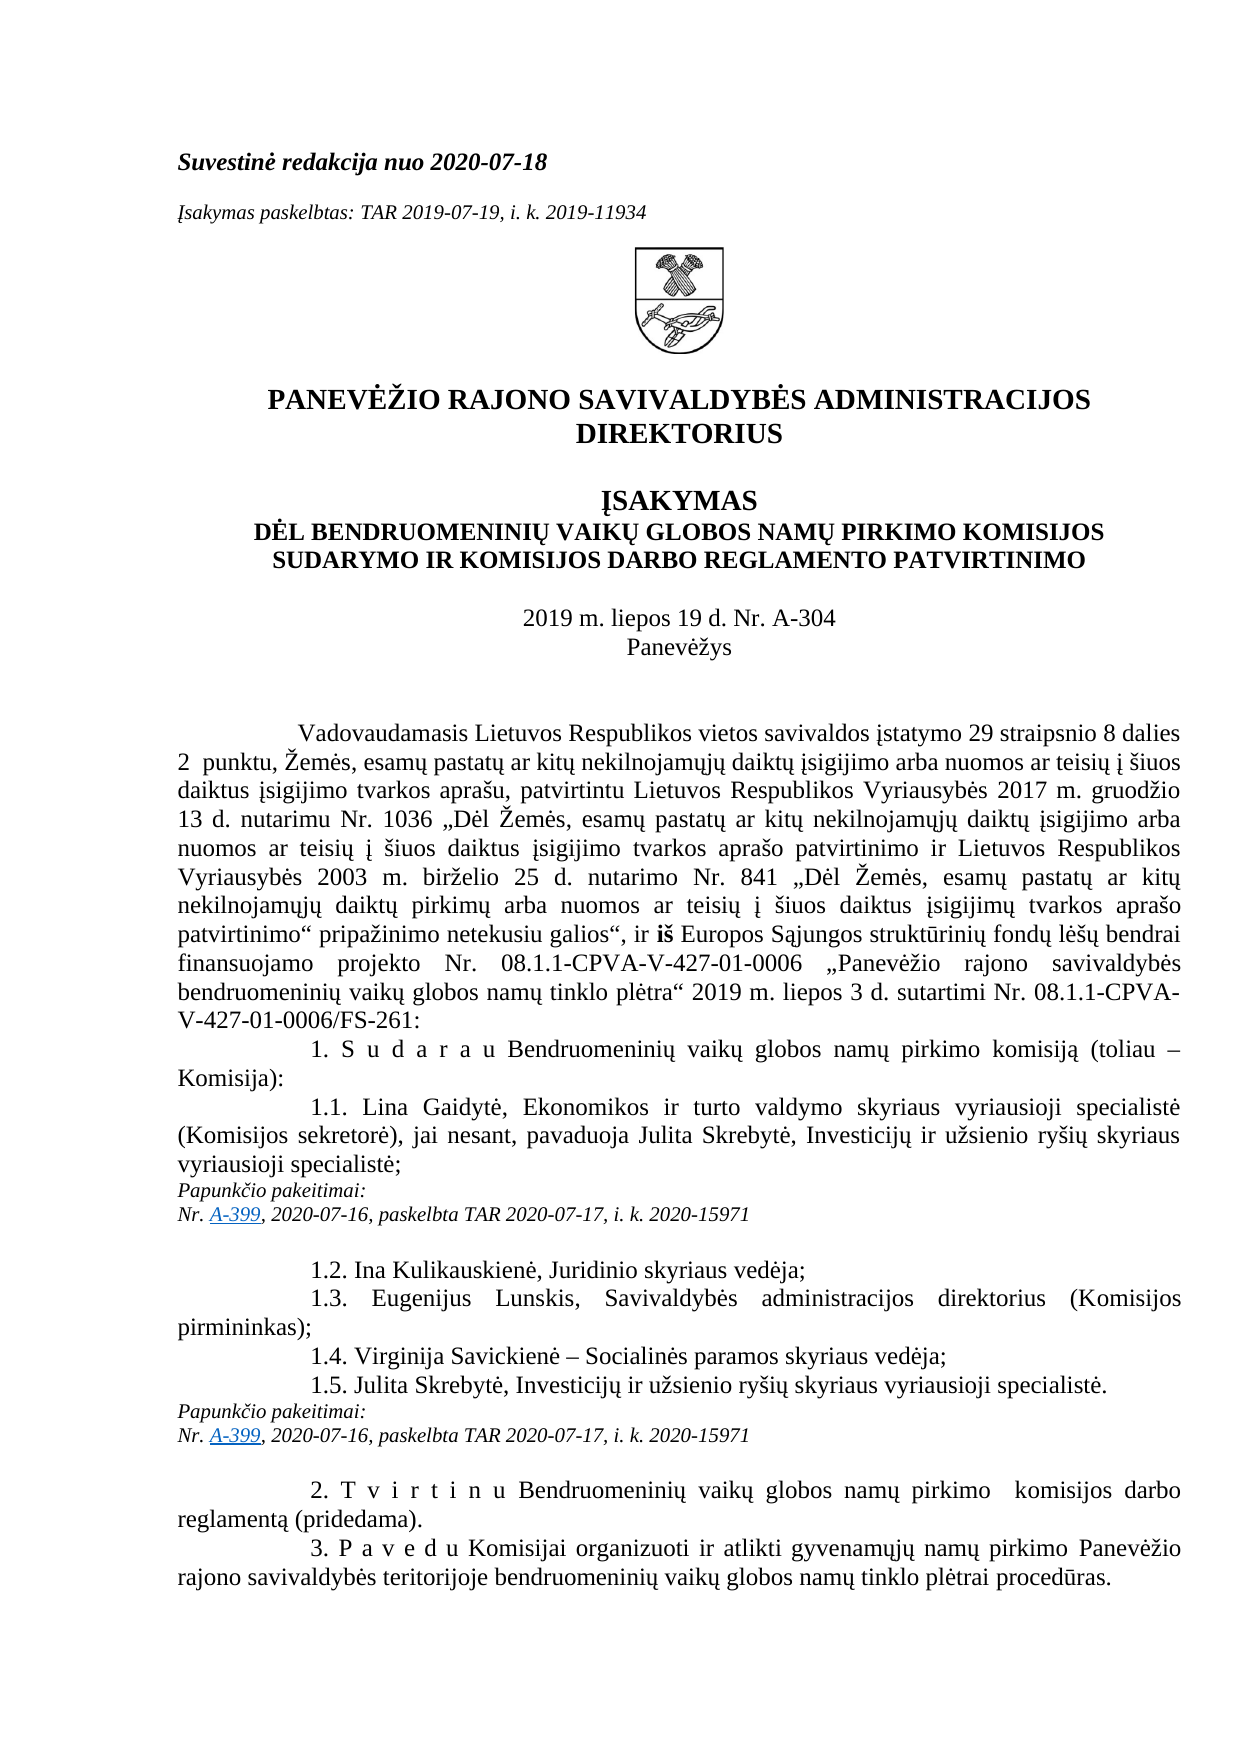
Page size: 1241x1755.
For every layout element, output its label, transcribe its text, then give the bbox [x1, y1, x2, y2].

text 1.1. Lina Gaidytė, Ekonomikos ir turto valdymo skyriaus vyriausioji specialistė (Komisijos sekretorė), jai nesant, pavaduoja Julita Skrebytė, Investicijų ir užsienio ryšių skyriaus vyriausioji specialistė; [177, 1092, 1181, 1178]
text Suvestinė redakcija nuo 2020-07-18 [177, 147, 1181, 176]
text Nr. A-399, 2020-07-16, paskelbta TAR 2020-07-17, i. k. 2020-15971 [177, 1423, 1181, 1447]
text 1.5. Julita Skrebytė, Investicijų ir užsienio ryšių skyriaus vyriausioji specialistė. [177, 1370, 1181, 1398]
text DIREKTORIUS [177, 416, 1181, 449]
text 1.3. Eugenijus Lunskis, Savivaldybės administracijos direktorius (Komisijos pirmininkas); [177, 1283, 1181, 1341]
text Vadovaudamasis Lietuvos Respublikos vietos savivaldos įstatymo 29 straipsnio 8 dalies 2 punktu, Žemės, esamų pastatų ar kitų nekilnojamųjų daiktų įsigijimo arba nuomos ar teisių į šiuos daiktus įsigijimo tvarkos aprašu, patvirtintu Lietuvos Respublikos Vyriausybės 2017 m. gruodžio 13 d. nutarimu Nr. 1036 „Dėl Žemės, esamų pastatų ar kitų nekilnojamųjų daiktų įsigijimo arba nuomos ar teisių į šiuos daiktus įsigijimo tvarkos aprašo patvirtinimo ir Lietuvos Respublikos Vyriausybės 2003 m. birželio 25 d. nutarimo Nr. 841 „Dėl Žemės, esamų pastatų ar kitų nekilnojamųjų daiktų pirkimų arba nuomos ar teisių į šiuos daiktus įsigijimų tvarkos aprašo patvirtinimo“ pripažinimo netekusiu galios“, ir iš Europos Sąjungos struktūrinių fondų lėšų bendrai finansuojamo projekto Nr. 08.1.1-CPVA-V-427-01-0006 „Panevėžio rajono savivaldybės bendruomeninių vaikų globos namų tinklo plėtra“ 2019 m. liepos 3 d. sutartimi Nr. 08.1.1-CPVA-V-427-01-0006/FS-261: [177, 718, 1181, 1034]
text ĮSAKYMAS [177, 483, 1181, 517]
text 3. P a v e d u Komisijai organizuoti ir atlikti gyvenamųjų namų pirkimo Panevėžio rajono savivaldybės teritorijoje bendruomeninių vaikų globos namų tinklo plėtrai procedūras. [177, 1533, 1181, 1590]
text Panevėžys [177, 632, 1181, 660]
text Papunkčio pakeitimai: [177, 1398, 1181, 1423]
text 1. S u d a r a u Bendruomeninių vaikų globos namų pirkimo komisiją (toliau – Komisija): [177, 1034, 1181, 1092]
text 1.2. Ina Kulikauskienė, Juridinio skyriaus vedėja; [177, 1255, 1181, 1283]
text DĖL BENDRUOMENINIŲ VAIKŲ GLOBOS NAMŲ PIRKIMO KOMISIJOS SUDARYMO IR KOMISIJOS DARBO REGLAMENTO PATVIRTINIMO [177, 517, 1181, 574]
text PANEVĖŽIO RAJONO SAVIVALDYBĖS ADMINISTRACIJOS [177, 382, 1181, 416]
text 2019 m. liepos 19 d. Nr. A-304 [177, 603, 1181, 632]
text Papunkčio pakeitimai: [177, 1178, 1181, 1202]
text Nr. A-399, 2020-07-16, paskelbta TAR 2020-07-17, i. k. 2020-15971 [177, 1202, 1181, 1226]
text Įsakymas paskelbtas: TAR 2019-07-19, i. k. 2019-11934 [177, 200, 1181, 224]
text 1.4. Virginija Savickienė – Socialinės paramos skyriaus vedėja; [177, 1341, 1181, 1370]
text 2. T v i r t i n u Bendruomeninių vaikų globos namų pirkimo komisijos darbo reglamentą (pridedama). [177, 1475, 1181, 1533]
